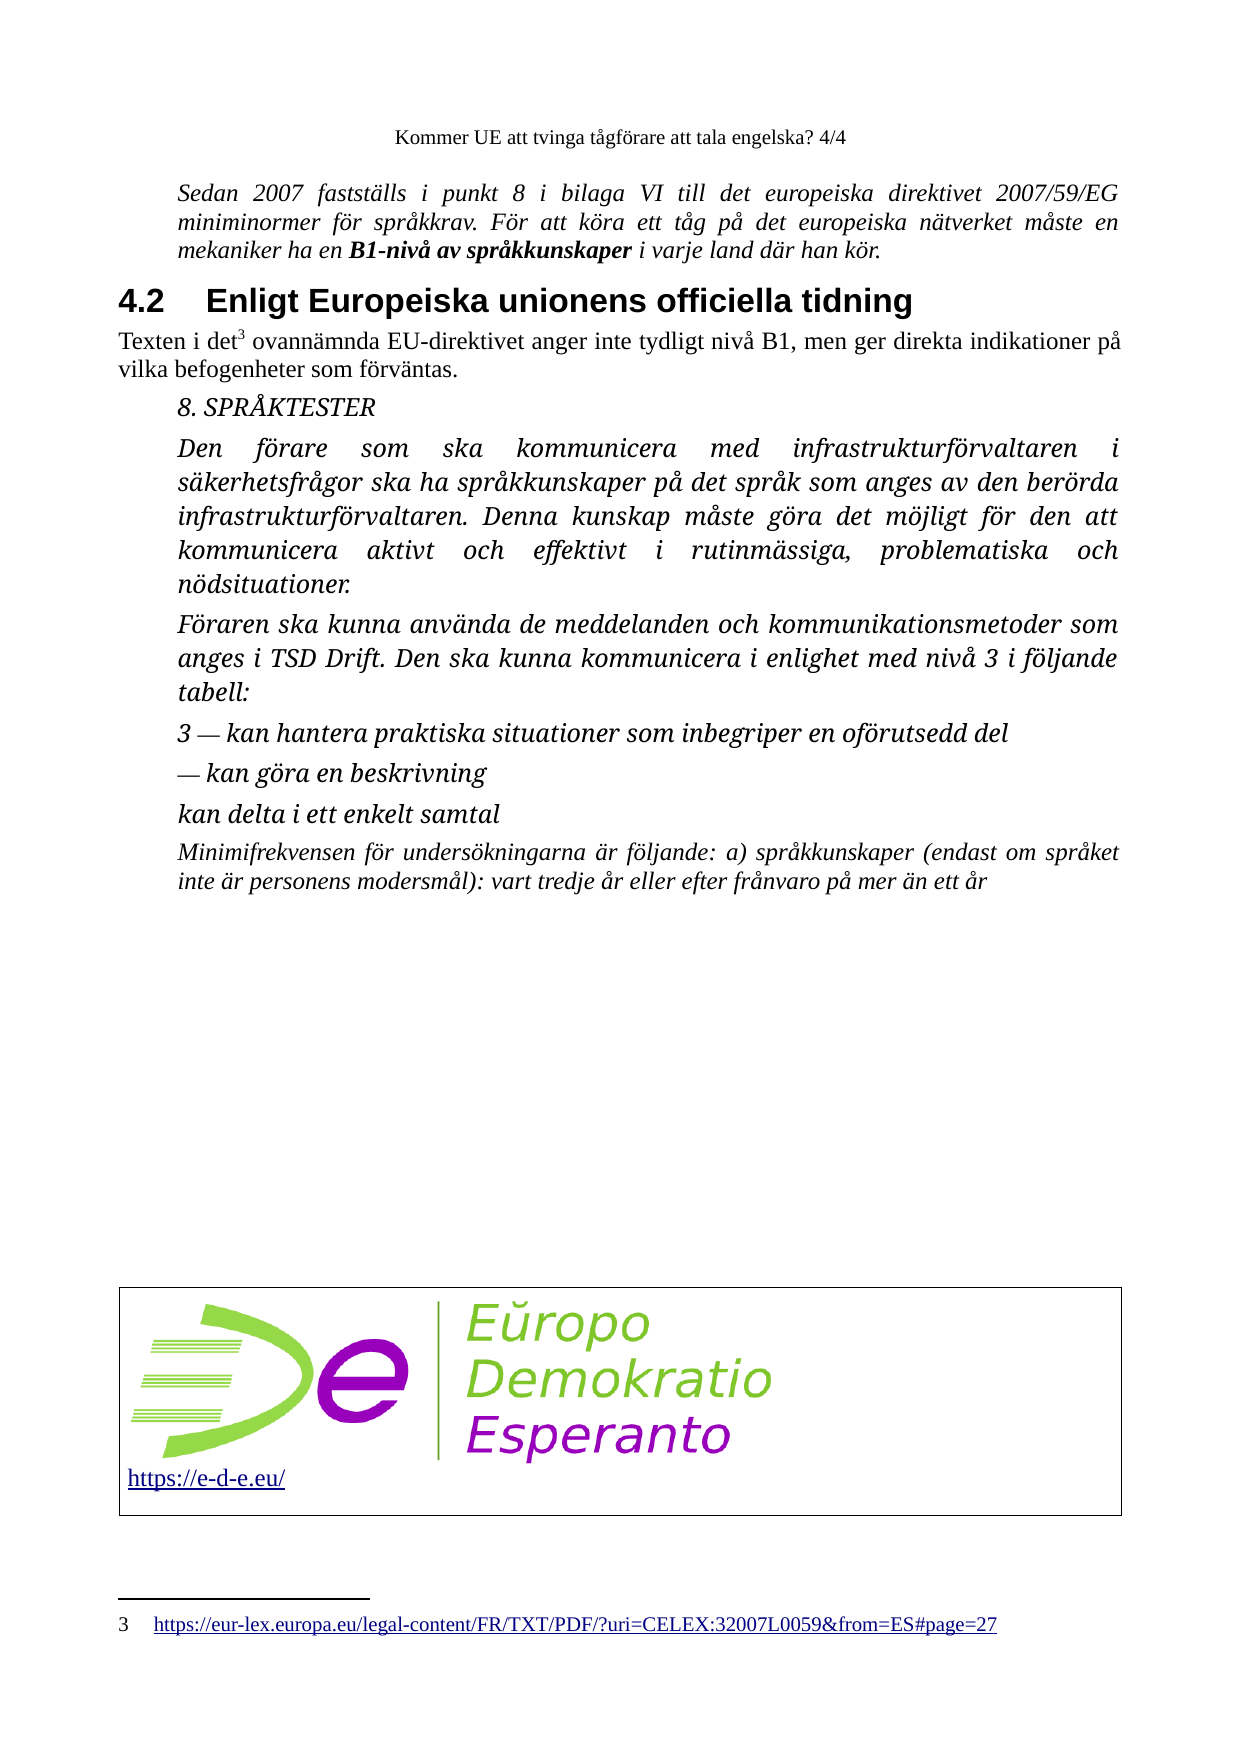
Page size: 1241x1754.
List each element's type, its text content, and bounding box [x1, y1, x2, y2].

text Minimifrekvensen för undersökningarna är följande: a) språkkunskaper (endast om språket inte är personens modersmål): vart tredje år eller efter frånvaro på mer än ett år [177, 837, 1122, 895]
text 3 — kan hantera praktiska situationer som inbegriper en oförutsedd del [177, 716, 1122, 750]
text Föraren ska kunna använda de meddelanden och kommunikationsmetoder som anges i TSD Drift. Den ska kunna kommunicera i enlighet med nivå 3 i följande tabell: [177, 607, 1122, 709]
text Den förare som ska kommunicera med infrastrukturförvaltaren i säkerhetsfrågor ska ha språkkunskaper på det språk som anges av den berörda infrastrukturförvaltaren. Denna kunskap måste göra det möjligt för den att kommunicera aktivt och effektivt i rutinmässiga, problematiska och nödsituationer. [177, 430, 1122, 601]
text Texten i det ovannämnda EU-direktivet anger inte tydligt nivå B1, men ger direkta indikationer på vilka befogenheter som förväntas. [118, 326, 1122, 383]
text https://e-d-e.eu/ [127, 1302, 1113, 1492]
subtitle Enligt Europeiska unionens officiella tidning [118, 281, 1122, 319]
text Sedan 2007 fastställs i punkt 8 i bilaga VI till det europeiska direktivet 2007/59/EG miniminormer för språkkrav. För att köra ett tåg på det europeiska nätverket måste en mekaniker ha en B1-nivå av språkkunskaper i varje land där han kör. [177, 178, 1122, 264]
picture [130, 1296, 774, 1464]
text https://eur-lex.europa.eu/legal-content/FR/TXT/PDF/?uri=CELEX:32007L0059&from=ES#page=27 [118, 1612, 1122, 1636]
text 8. SPRÅKTESTER [177, 390, 1122, 424]
text kan delta i ett enkelt samtal [177, 797, 1122, 831]
text — kan göra en beskrivning [177, 756, 1122, 790]
